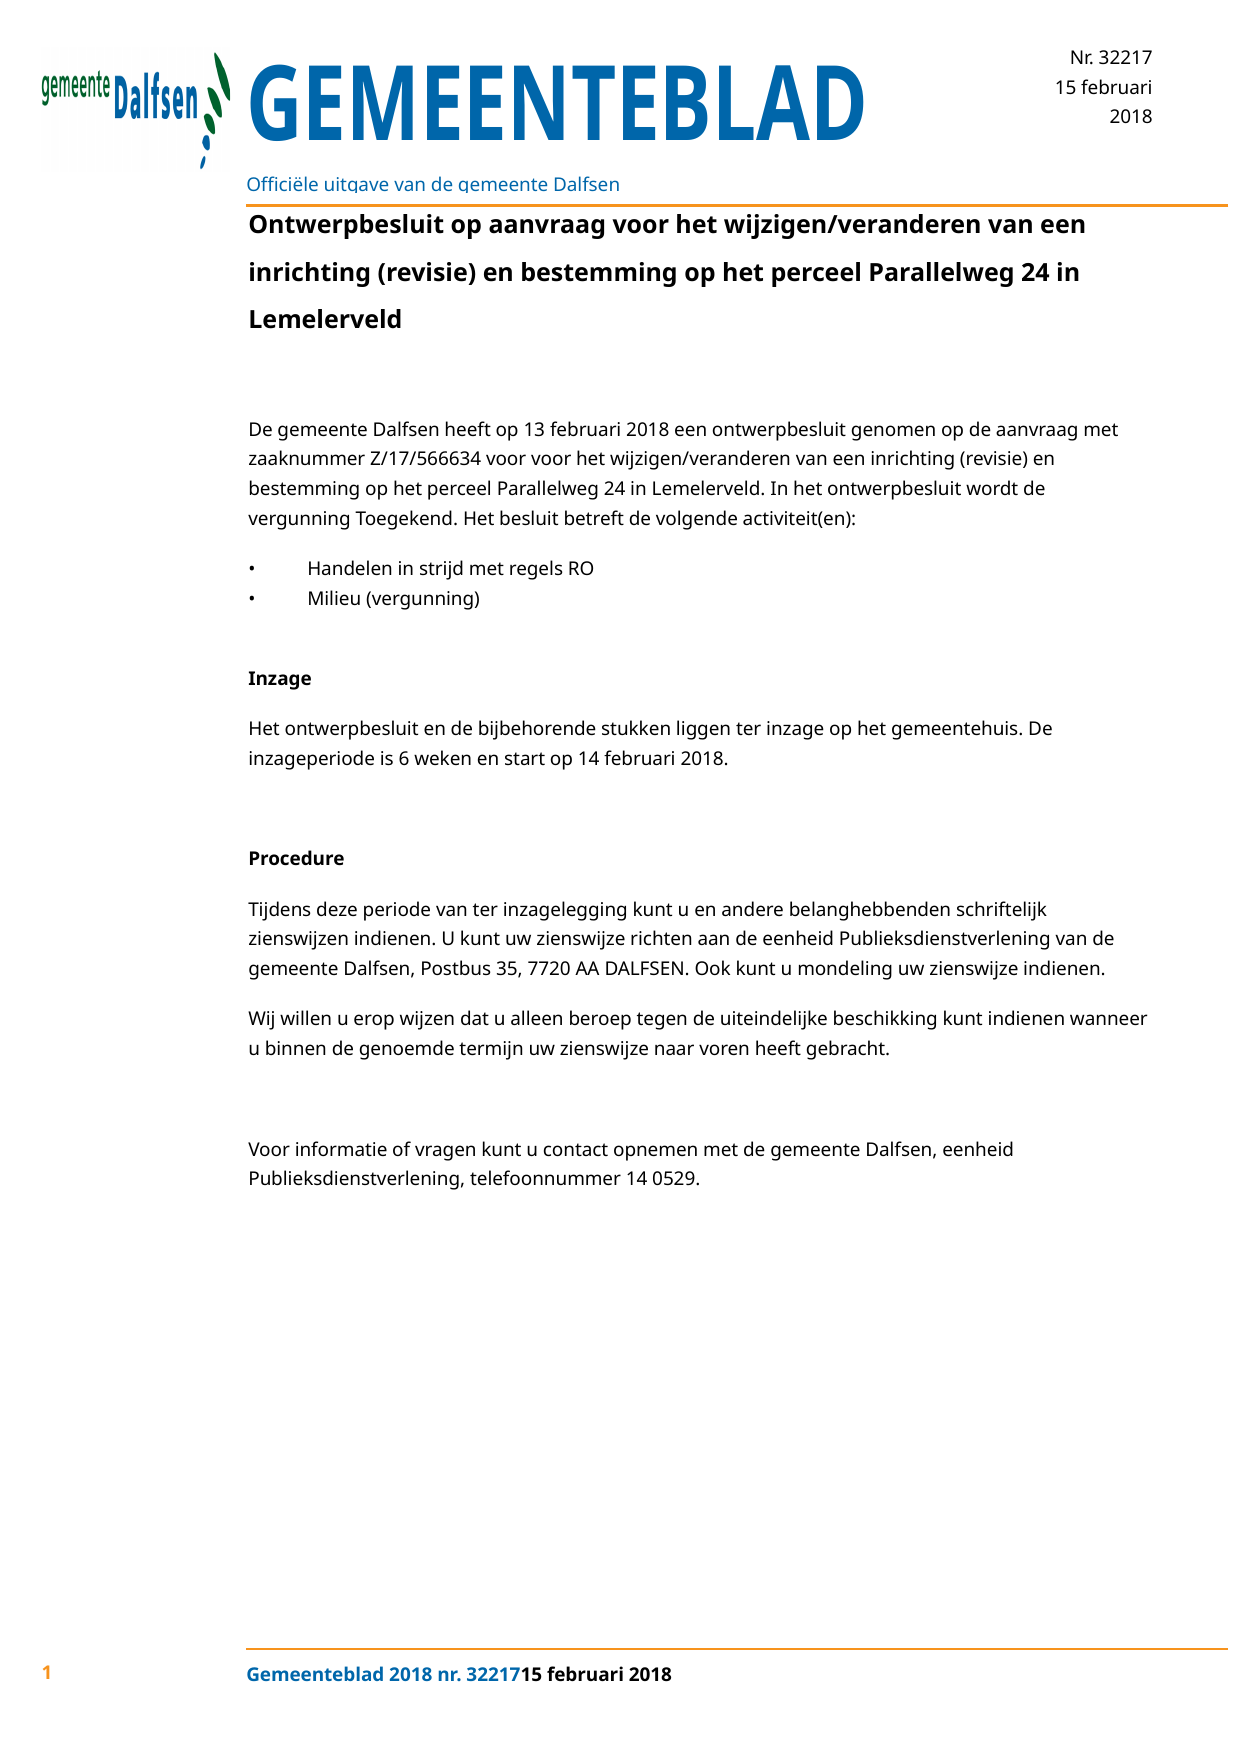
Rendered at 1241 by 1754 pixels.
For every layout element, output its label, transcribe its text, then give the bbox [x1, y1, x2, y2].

text Procedure [248, 846, 1152, 871]
list Handelen in strijd met regels RO [248, 555, 1152, 581]
text Inzage [248, 665, 1152, 690]
text Ontwerpbesluit op aanvraag voor het wijzigen/veranderen van een inrichting (revisie) en bestemming op het perceel Parallelweg 24 in Lemelerveld [248, 207, 1152, 336]
text Het ontwerpbesluit en de bijbehorende stukken liggen ter inzage op het gemeentehuis. De inzageperiode is 6 weken en start op 14 februari 2018. [248, 715, 1152, 770]
picture [41, 47, 231, 172]
text De gemeente Dalfsen heeft op 13 februari 2018 een ontwerpbesluit genomen op de aanvraag met zaaknummer Z/17/566634 voor voor het wijzigen/veranderen van een inrichting (revisie) en bestemming op het perceel Parallelweg 24 in Lemelerveld. In het ontwerpbesluit wordt de vergunning Toegekend. Het besluit betreft de volgende activiteit(en): [248, 416, 1152, 530]
text Wij willen u erop wijzen dat u alleen beroep tegen de uiteindelijke beschikking kunt indienen wanneer u binnen de genoemde termijn uw zienswijze naar voren heeft gebracht. [248, 1006, 1152, 1061]
text Voor informatie of vragen kunt u contact opnemen met de gemeente Dalfsen, eenheid Publieksdienstverlening, telefoonnummer 14 0529. [248, 1136, 1152, 1191]
list Milieu (vergunning) [248, 585, 1152, 610]
text Tijdens deze periode van ter inzagelegging kunt u en andere belanghebbenden schriftelijk zienswijzen indienen. U kunt uw zienswijze richten aan de eenheid Publieksdienstverlening van de gemeente Dalfsen, Postbus 35, 7720 AA DALFSEN. Ook kunt u mondeling uw zienswijze indienen. [248, 896, 1152, 981]
